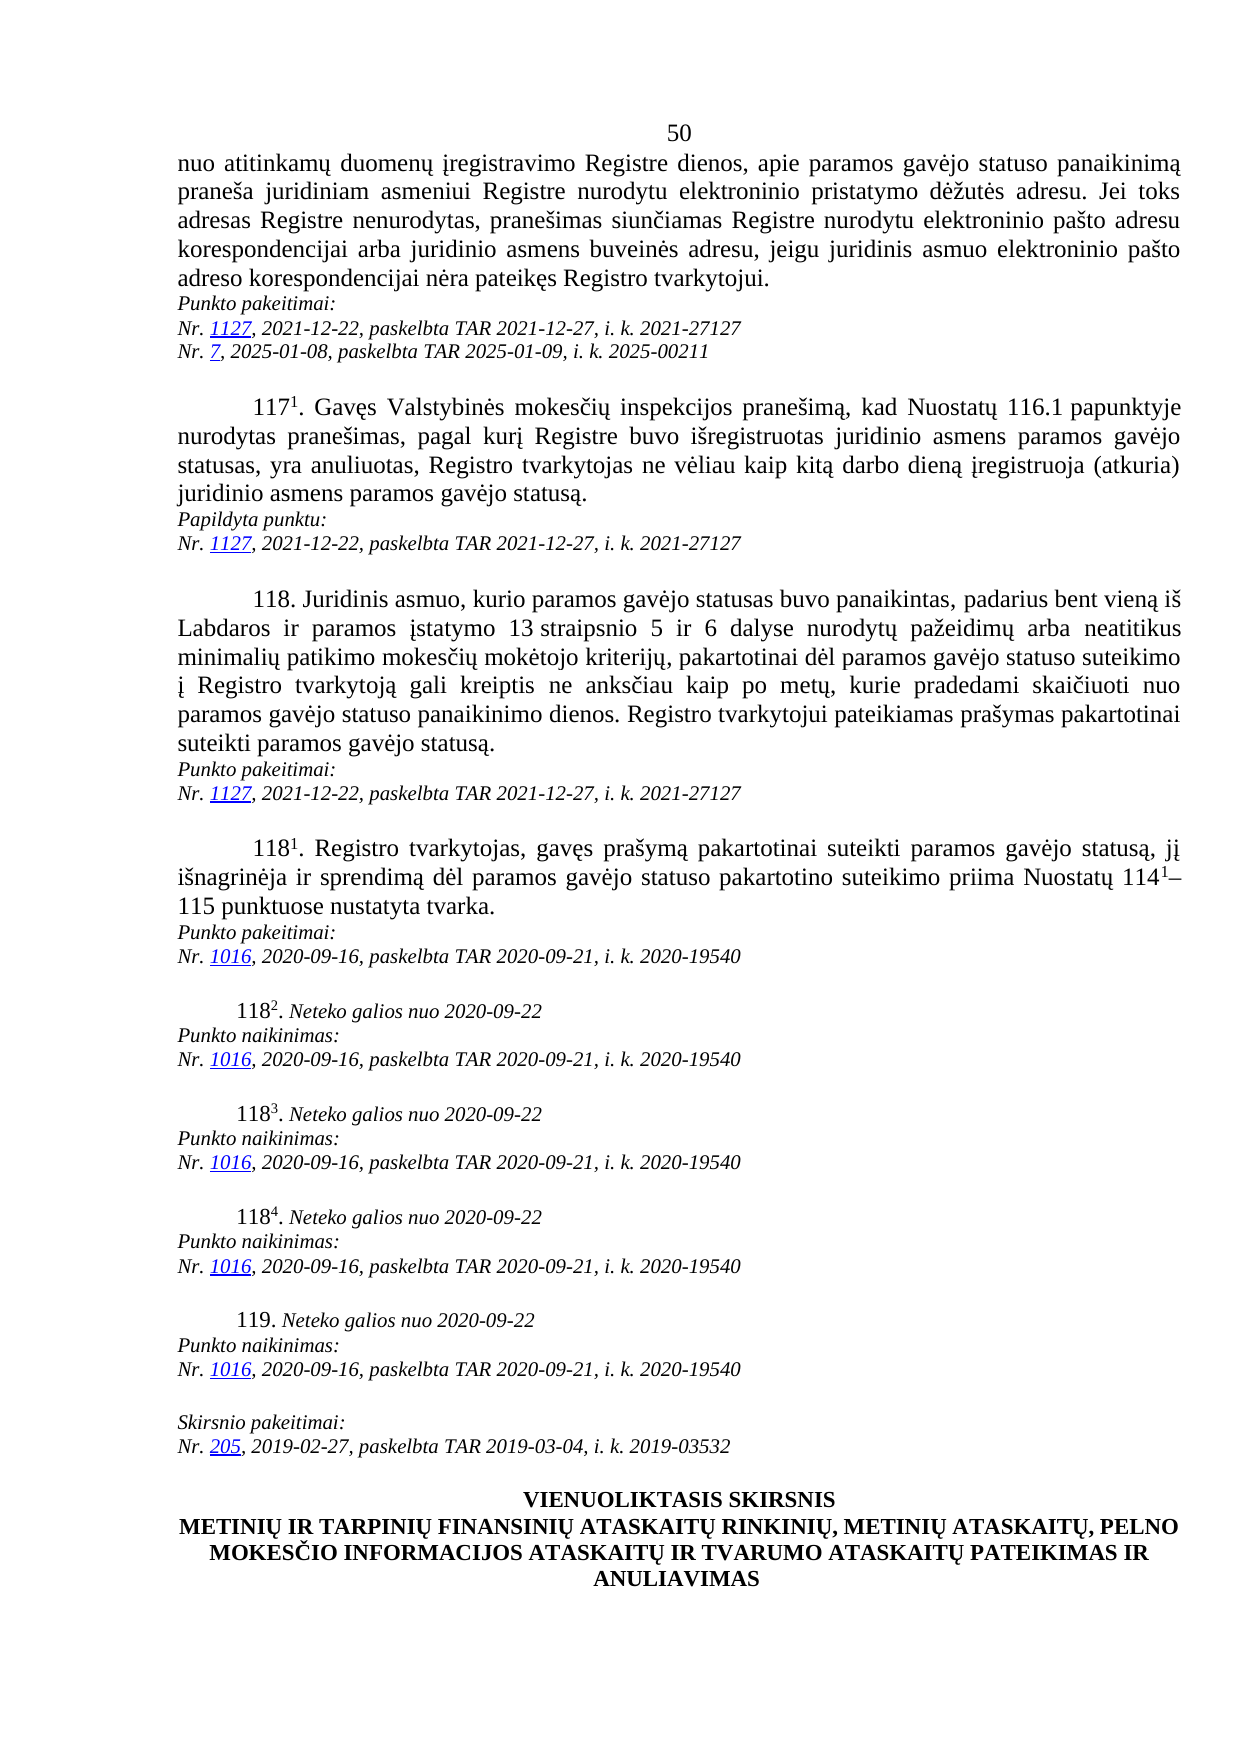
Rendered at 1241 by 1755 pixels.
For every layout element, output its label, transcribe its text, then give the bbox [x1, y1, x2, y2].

text Skirsnio pakeitimai: [177, 1409, 1181, 1434]
text Punkto pakeitimai: [177, 291, 1181, 315]
text Nr. 7, 2025-01-08, paskelbta TAR 2025-01-09, i. k. 2025-00211 [177, 339, 1181, 363]
text Nr. 1127, 2021-12-22, paskelbta TAR 2021-12-27, i. k. 2021-27127 [177, 781, 1181, 805]
text VIENUOLIKTASIS SKIRSNIS [177, 1486, 1181, 1513]
text Nr. 205, 2019-02-27, paskelbta TAR 2019-03-04, i. k. 2019-03532 [177, 1434, 1181, 1458]
text Punkto pakeitimai: [177, 757, 1181, 781]
text Papildyta punktu: [177, 507, 1181, 531]
text METINIŲ IR TARPINIŲ FINANSINIŲ ATASKAITŲ RINKINIŲ, METINIŲ ATASKAITŲ, PELNO MOKESČIO INFORMACIJOS ATASKAITŲ IR TVARUMO ATASKAITŲ PATEIKIMAS IR ANULIAVIMAS [177, 1513, 1181, 1592]
text Nr. 1016, 2020-09-16, paskelbta TAR 2020-09-21, i. k. 2020-19540 [177, 1357, 1181, 1381]
text Nr. 1127, 2021-12-22, paskelbta TAR 2021-12-27, i. k. 2021-27127 [177, 315, 1181, 339]
text 1184. Neteko galios nuo 2020-09-22 [177, 1203, 1181, 1229]
text Punkto naikinimas: [177, 1126, 1181, 1150]
text Nr. 1016, 2020-09-16, paskelbta TAR 2020-09-21, i. k. 2020-19540 [177, 944, 1181, 968]
text 1183. Neteko galios nuo 2020-09-22 [177, 1100, 1181, 1126]
text Punkto naikinimas: [177, 1229, 1181, 1253]
text Nr. 1016, 2020-09-16, paskelbta TAR 2020-09-21, i. k. 2020-19540 [177, 1253, 1181, 1278]
text nuo atitinkamų duomenų įregistravimo Registre dienos, apie paramos gavėjo statuso panaikinimą praneša juridiniam asmeniui Registre nurodytu elektroninio pristatymo dėžutės adresu. Jei toks adresas Registre nenurodytas, pranešimas siunčiamas Registre nurodytu elektroninio pašto adresu korespondencijai arba juridinio asmens buveinės adresu, jeigu juridinis asmuo elektroninio pašto adreso korespondencijai nėra pateikęs Registro tvarkytojui. [177, 148, 1181, 291]
text Punkto naikinimas: [177, 1023, 1181, 1047]
text Punkto naikinimas: [177, 1333, 1181, 1357]
text Nr. 1016, 2020-09-16, paskelbta TAR 2020-09-21, i. k. 2020-19540 [177, 1047, 1181, 1071]
text Nr. 1127, 2021-12-22, paskelbta TAR 2021-12-27, i. k. 2021-27127 [177, 531, 1181, 555]
text 1182. Neteko galios nuo 2020-09-22 [177, 997, 1181, 1023]
text 119. Neteko galios nuo 2020-09-22 [177, 1306, 1181, 1333]
text 118. Juridinis asmuo, kurio paramos gavėjo statusas buvo panaikintas, padarius bent vieną iš Labdaros ir paramos įstatymo 13 straipsnio 5 ir 6 dalyse nurodytų pažeidimų arba neatitikus minimalių patikimo mokesčių mokėtojo kriterijų, pakartotinai dėl paramos gavėjo statuso suteikimo į Registro tvarkytoją gali kreiptis ne anksčiau kaip po metų, kurie pradedami skaičiuoti nuo paramos gavėjo statuso panaikinimo dienos. Registro tvarkytojui pateikiamas prašymas pakartotinai suteikti paramos gavėjo statusą. [177, 584, 1181, 757]
text 1181. Registro tvarkytojas, gavęs prašymą pakartotinai suteikti paramos gavėjo statusą, jį išnagrinėja ir sprendimą dėl paramos gavėjo statuso pakartotino suteikimo priima Nuostatų 1141–115 punktuose nustatyta tvarka. [177, 833, 1181, 920]
text Nr. 1016, 2020-09-16, paskelbta TAR 2020-09-21, i. k. 2020-19540 [177, 1150, 1181, 1174]
text Punkto pakeitimai: [177, 920, 1181, 944]
text 1171. Gavęs Valstybinės mokesčių inspekcijos pranešimą, kad Nuostatų 116.1 papunktyje nurodytas pranešimas, pagal kurį Registre buvo išregistruotas juridinio asmens paramos gavėjo statusas, yra anuliuotas, Registro tvarkytojas ne vėliau kaip kitą darbo dieną įregistruoja (atkuria) juridinio asmens paramos gavėjo statusą. [177, 392, 1181, 507]
